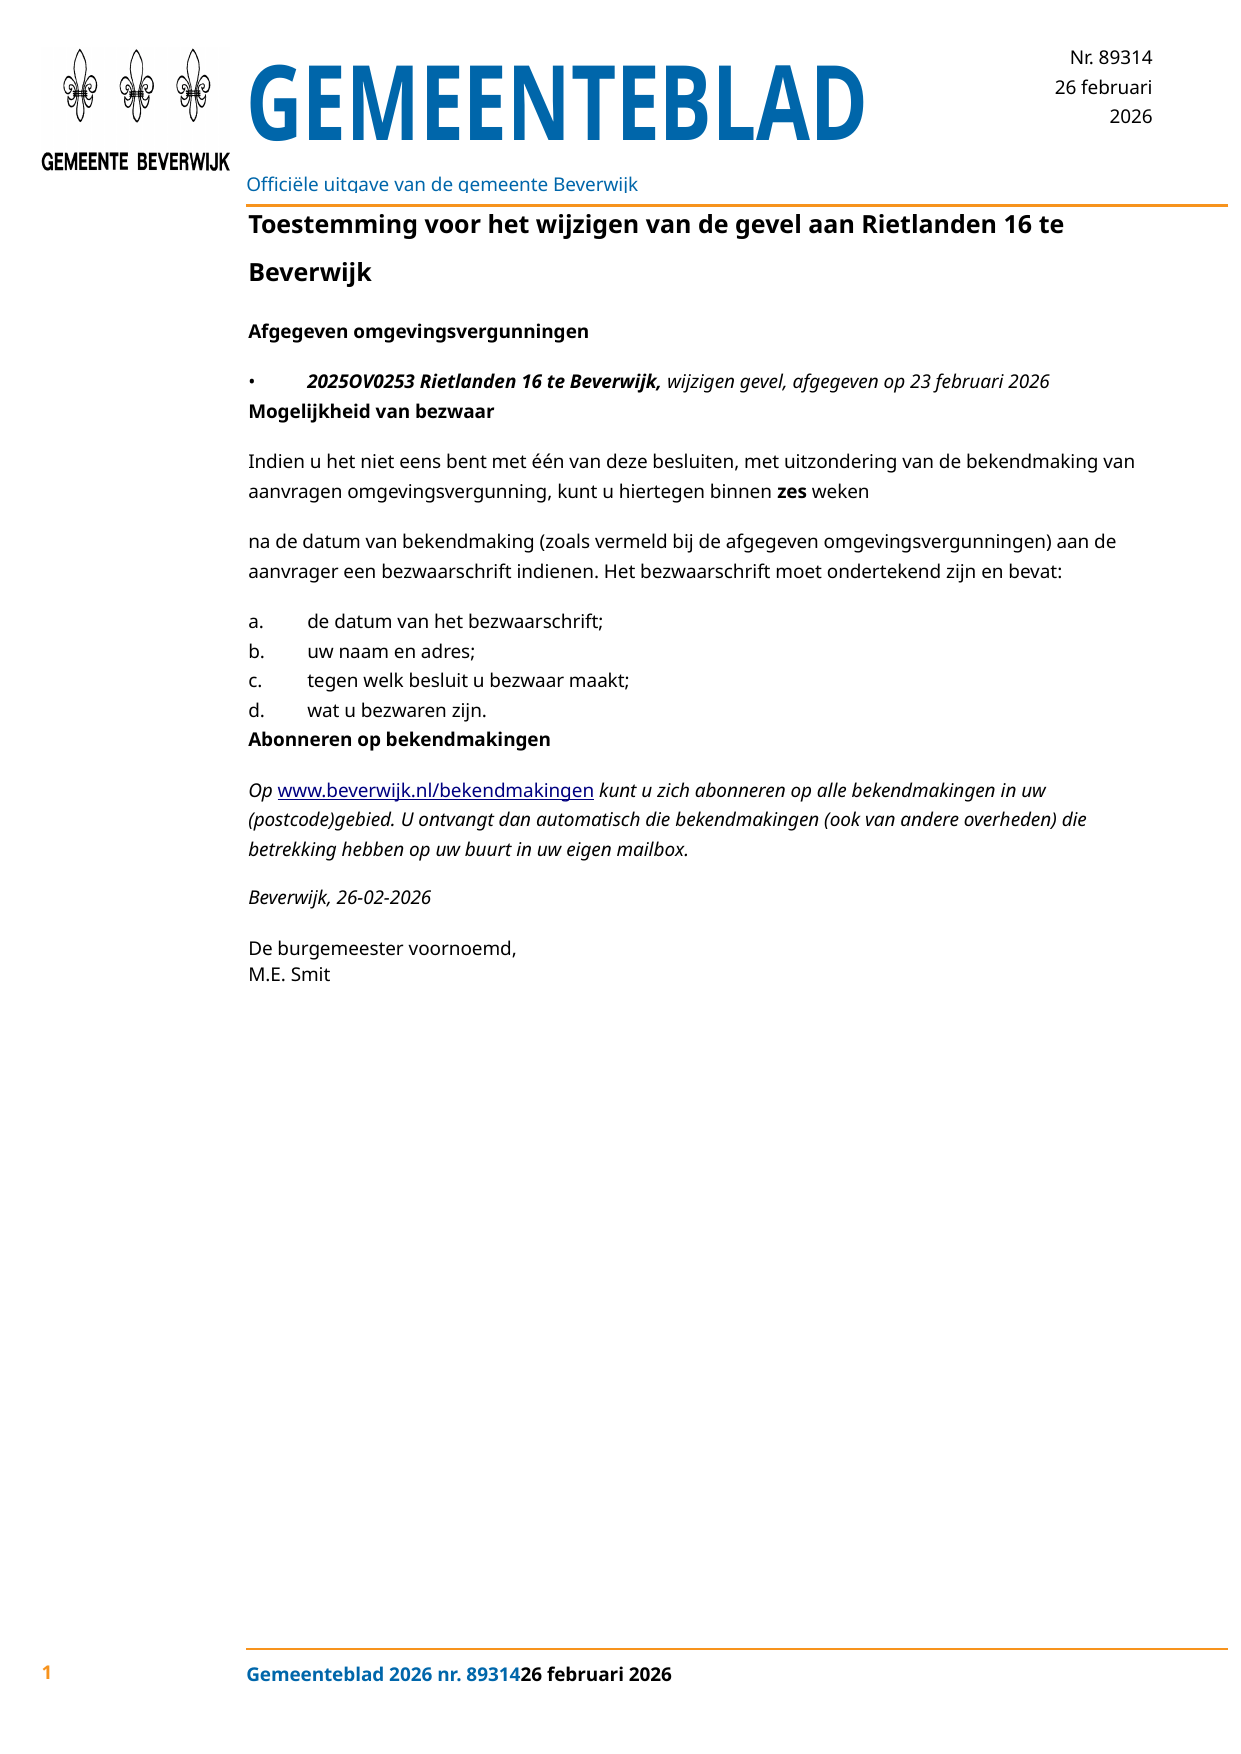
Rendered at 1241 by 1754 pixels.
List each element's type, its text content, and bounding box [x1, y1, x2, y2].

picture [41, 47, 231, 172]
text Beverwijk, 26-02-2026 [248, 884, 1152, 910]
text Op www.beverwijk.nl/bekendmakingen kunt u zich abonneren op alle bekendmakingen in uw (postcode)gebied. U ontvangt dan automatisch die bekendmakingen (ook van andere overheden) die betrekking hebben op uw buurt in uw eigen mailbox. [248, 777, 1152, 862]
list uw naam en adres; [248, 638, 1152, 664]
list 2025OV0253 Rietlanden 16 te Beverwijk, wijzigen gevel, afgegeven op 23 februari 2026 [248, 368, 1152, 394]
text Mogelijkheid van bezwaar [248, 398, 1152, 424]
list tegen welk besluit u bezwaar maakt; [248, 667, 1152, 693]
text Indien u het niet eens bent met één van deze besluiten, met uitzondering van de bekendmaking van aanvragen omgevingsvergunning, kunt u hiertegen binnen zes weken [248, 448, 1152, 504]
text M.E. Smit [248, 961, 1152, 987]
text De burgemeester voornoemd, [248, 936, 1152, 961]
text Toestemming voor het wijzigen van de gevel aan Rietlanden 16 te Beverwijk [248, 207, 1152, 288]
list de datum van het bezwaarschrift; [248, 608, 1152, 634]
text na de datum van bekendmaking (zoals vermeld bij de afgegeven omgevingsvergunningen) aan de aanvrager een bezwaarschrift indienen. Het bezwaarschrift moet ondertekend zijn en bevat: [248, 528, 1152, 584]
list wat u bezwaren zijn. [248, 697, 1152, 723]
text Abonneren op bekendmakingen [248, 727, 1152, 752]
text Afgegeven omgevingsvergunningen [248, 318, 1152, 344]
